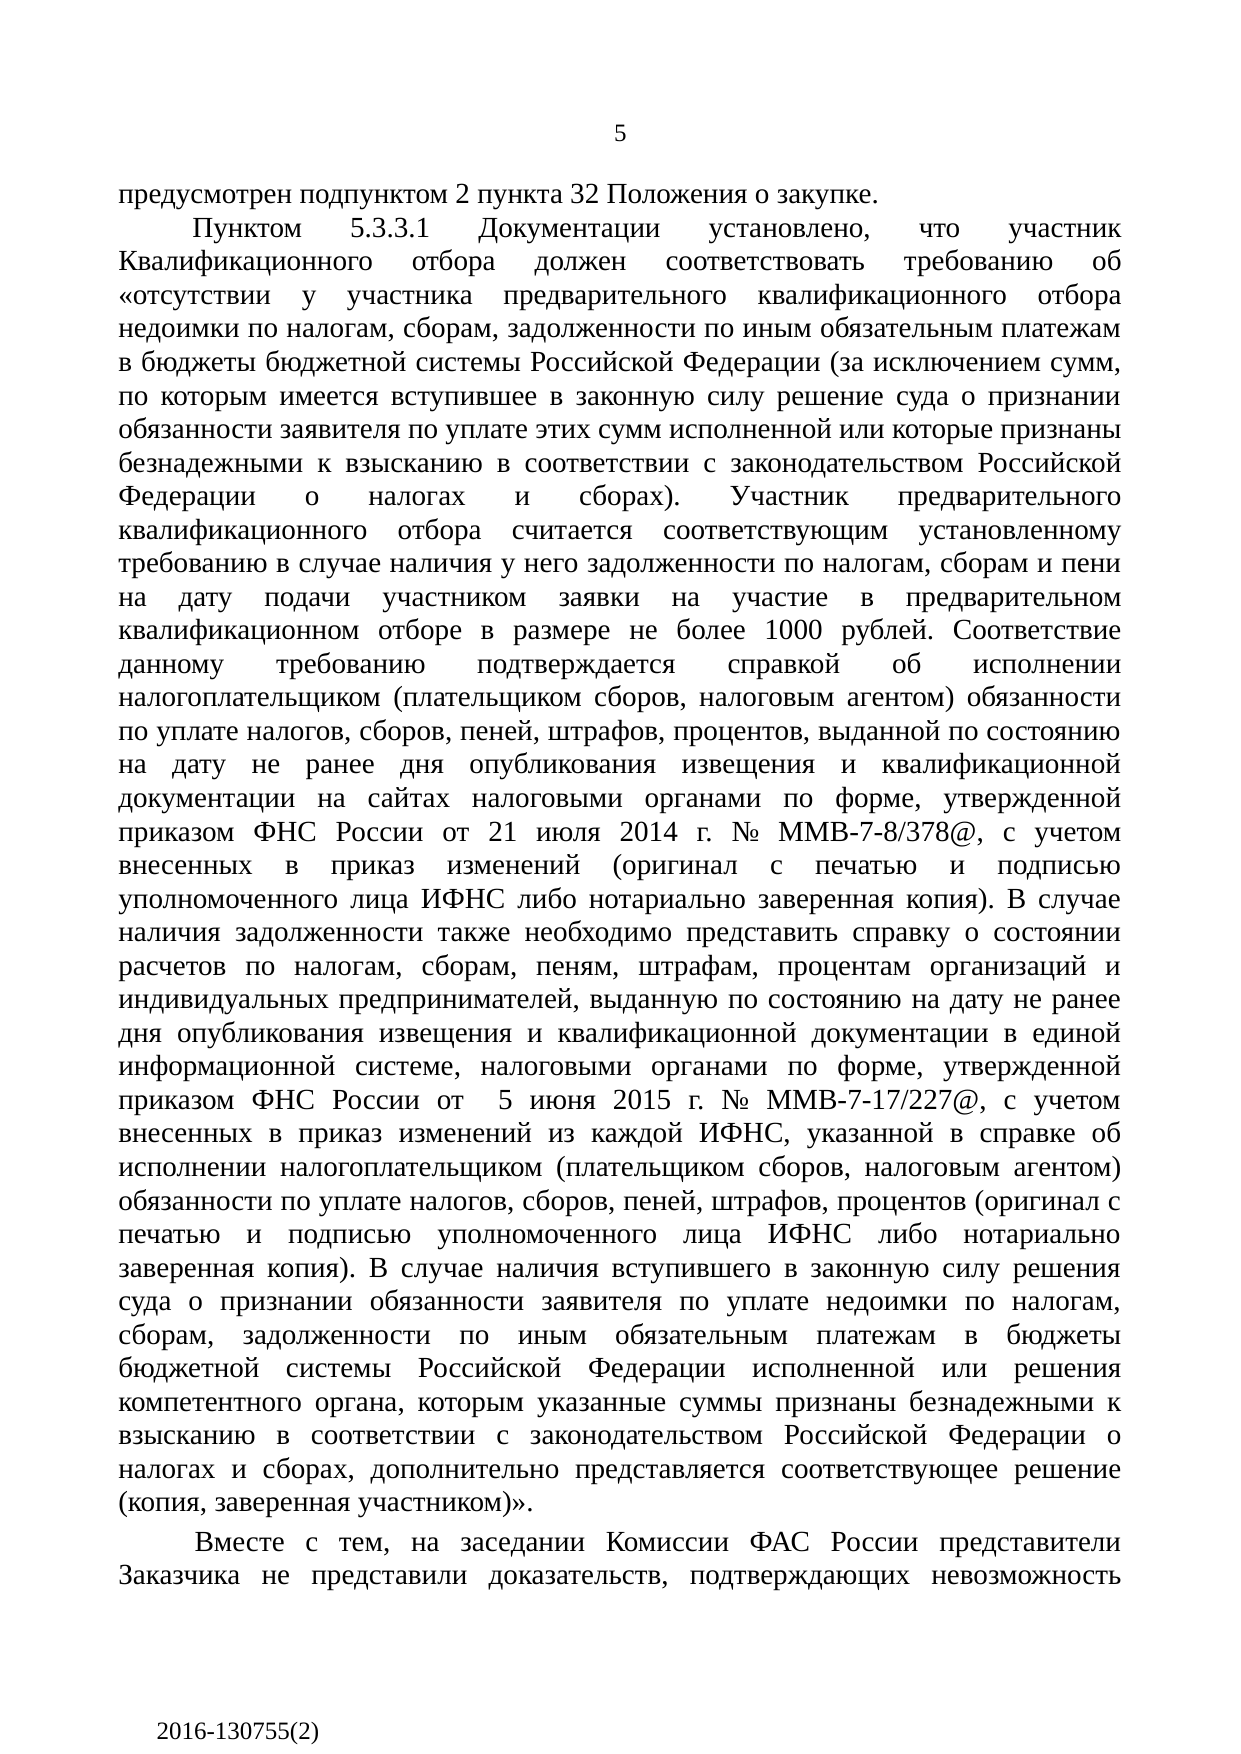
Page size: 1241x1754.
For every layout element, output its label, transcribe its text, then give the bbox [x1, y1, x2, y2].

text предусмотрен подпунктом 2 пункта 32 Положения о закупке. Пунктом 5.3.3.1 Документации установлено, что участник Квалификационного отбора должен соответствовать требованию об «отсутствии у участника предварительного квалификационного отбора недоимки по налогам, сборам, задолженности по иным обязательным платежам в бюджеты бюджетной системы Российской Федерации (за исключением сумм, по которым имеется вступившее в законную силу решение суда о признании обязанности заявителя по уплате этих сумм исполненной или которые признаны безнадежными к взысканию в соответствии с законодательством Российской Федерации о налогах и сборах). Участник предварительного квалификационного отбора считается соответствующим установленному требованию в случае наличия у него задолженности по налогам, сборам и пени на дату подачи участником заявки на участие в предварительном квалификационном отборе в размере не более 1000 рублей. Соответствие данному требованию подтверждается справкой об исполнении налогоплательщиком (плательщиком сборов, налоговым агентом) обязанности по уплате налогов, сборов, пеней, штрафов, процентов, выданной по состоянию на дату не ранее дня опубликования извещения и квалификационной документации на сайтах налоговыми органами по форме, утвержденной приказом ФНС России от 21 июля 2014 г. № ММВ-7-8/378@, с учетом внесенных в приказ изменений (оригинал с печатью и подписью уполномоченного лица ИФНС либо нотариально заверенная копия). В случае наличия задолженности также необходимо представить справку о состоянии расчетов по налогам, сборам, пеням, штрафам, процентам организаций и индивидуальных предпринимателей, выданную по состоянию на дату не ранее дня опубликования извещения и квалификационной документации в единой информационной системе, налоговыми органами по форме, утвержденной приказом ФНС России от 5 июня 2015 г. № ММВ-7-17/227@, с учетом внесенных в приказ изменений из каждой ИФНС, указанной в справке об исполнении налогоплательщиком (плательщиком сборов, налоговым агентом) обязанности по уплате налогов, сборов, пеней, штрафов, процентов (оригинал с печатью и подписью уполномоченного лица ИФНС либо нотариально заверенная копия). В случае наличия вступившего в законную силу решения суда о признании обязанности заявителя по уплате недоимки по налогам, сборам, задолженности по иным обязательным платежам в бюджеты бюджетной системы Российской Федерации исполненной или решения компетентного органа, которым указанные суммы признаны безнадежными к взысканию в соответствии с законодательством Российской Федерации о налогах и сборах, дополнительно представляется соответствующее решение (копия, заверенная участником)». [118, 176, 1122, 1518]
text Вместе с тем, на заседании Комиссии ФАС России представители Заказчика не представили доказательств, подтверждающих невозможность [118, 1524, 1122, 1591]
